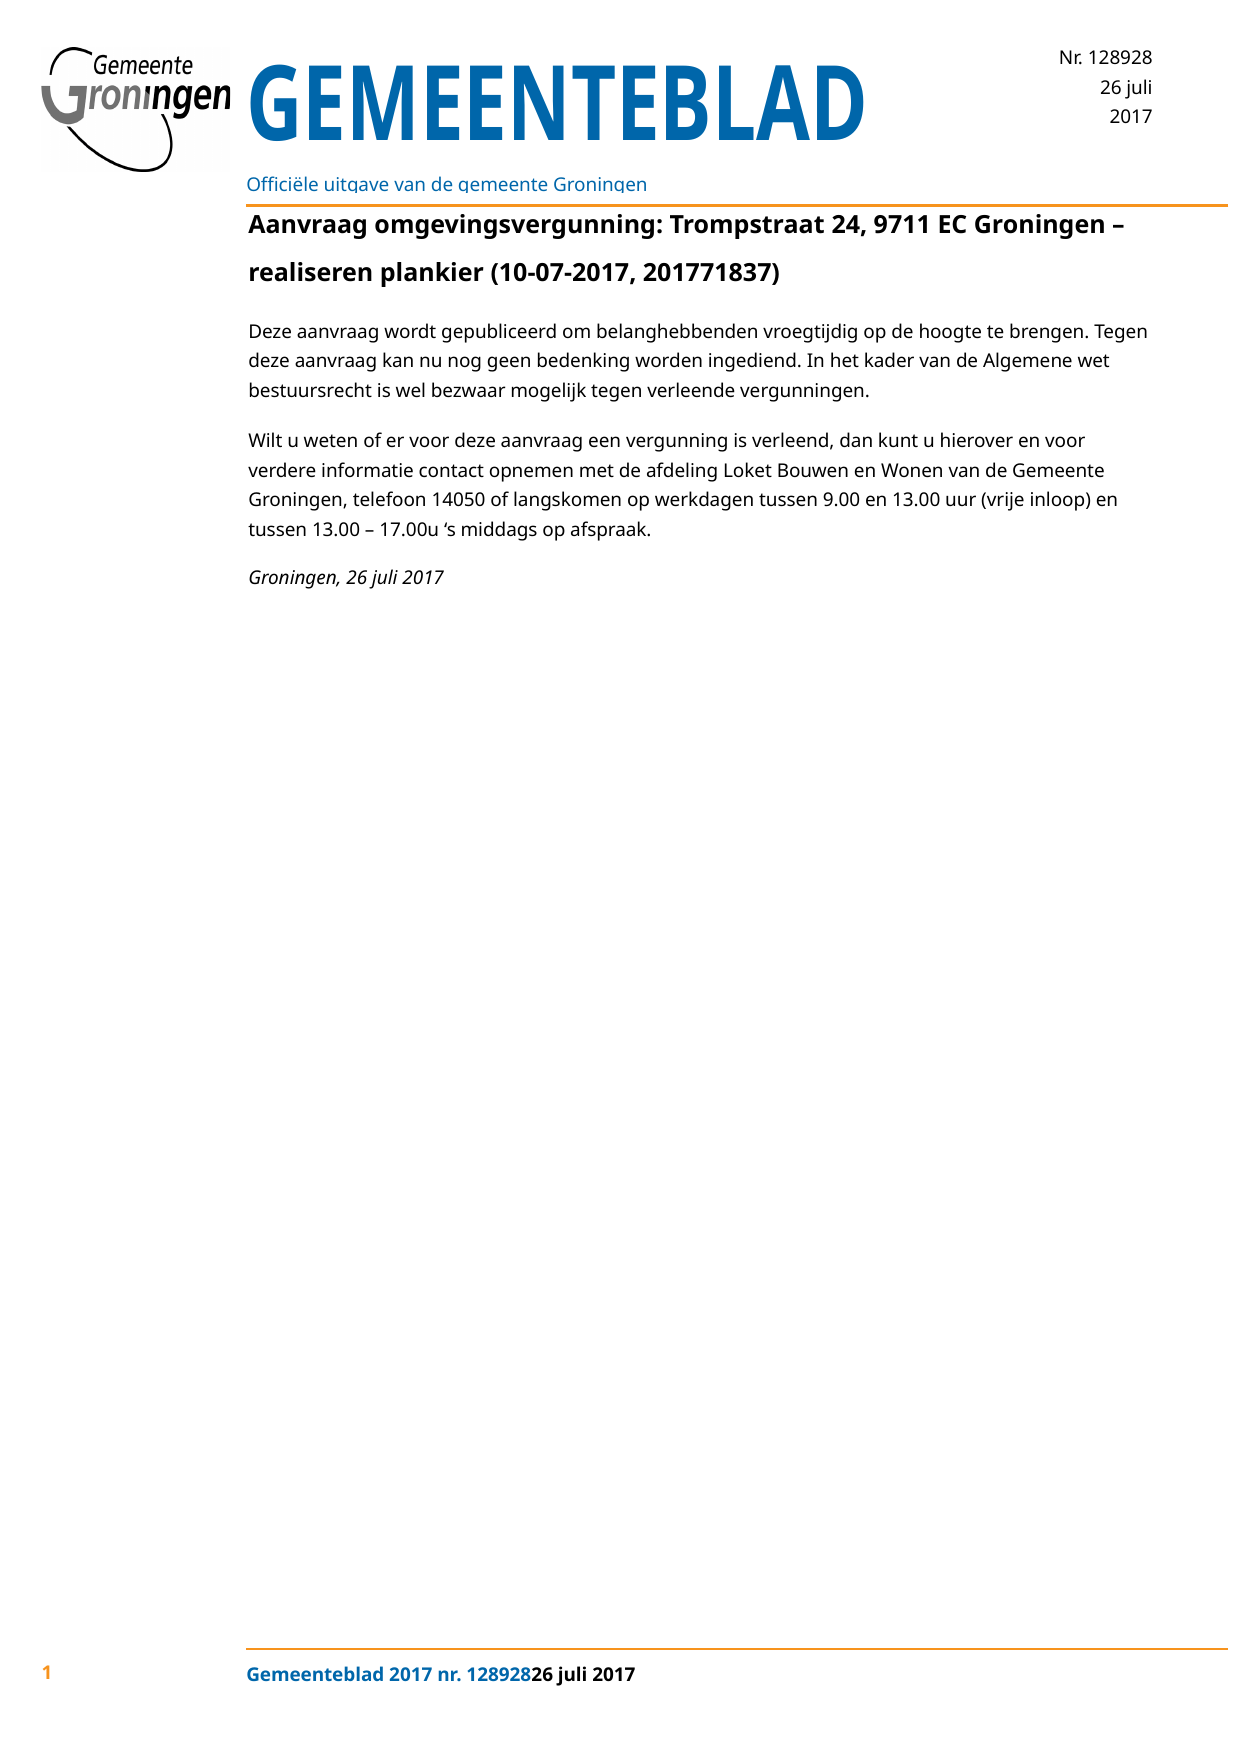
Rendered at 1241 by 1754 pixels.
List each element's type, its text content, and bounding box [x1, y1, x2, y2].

picture [41, 47, 231, 172]
text Wilt u weten of er voor deze aanvraag een vergunning is verleend, dan kunt u hierover en voor verdere informatie contact opnemen met de afdeling Loket Bouwen en Wonen van de Gemeente Groningen, telefoon 14050 of langskomen op werkdagen tussen 9.00 en 13.00 uur (vrije inloop) en tussen 13.00 – 17.00u ‘s middags op afspraak. [248, 427, 1152, 542]
text Deze aanvraag wordt gepubliceerd om belanghebbenden vroegtijdig op de hoogte te brengen. Tegen deze aanvraag kan nu nog geen bedenking worden ingediend. In het kader van de Algemene wet bestuursrecht is wel bezwaar mogelijk tegen verleende vergunningen. [248, 318, 1152, 403]
text Groningen, 26 juli 2017 [248, 564, 1152, 590]
text Aanvraag omgevingsvergunning: Trompstraat 24, 9711 EC Groningen – realiseren plankier (10-07-2017, 201771837) [248, 207, 1152, 288]
